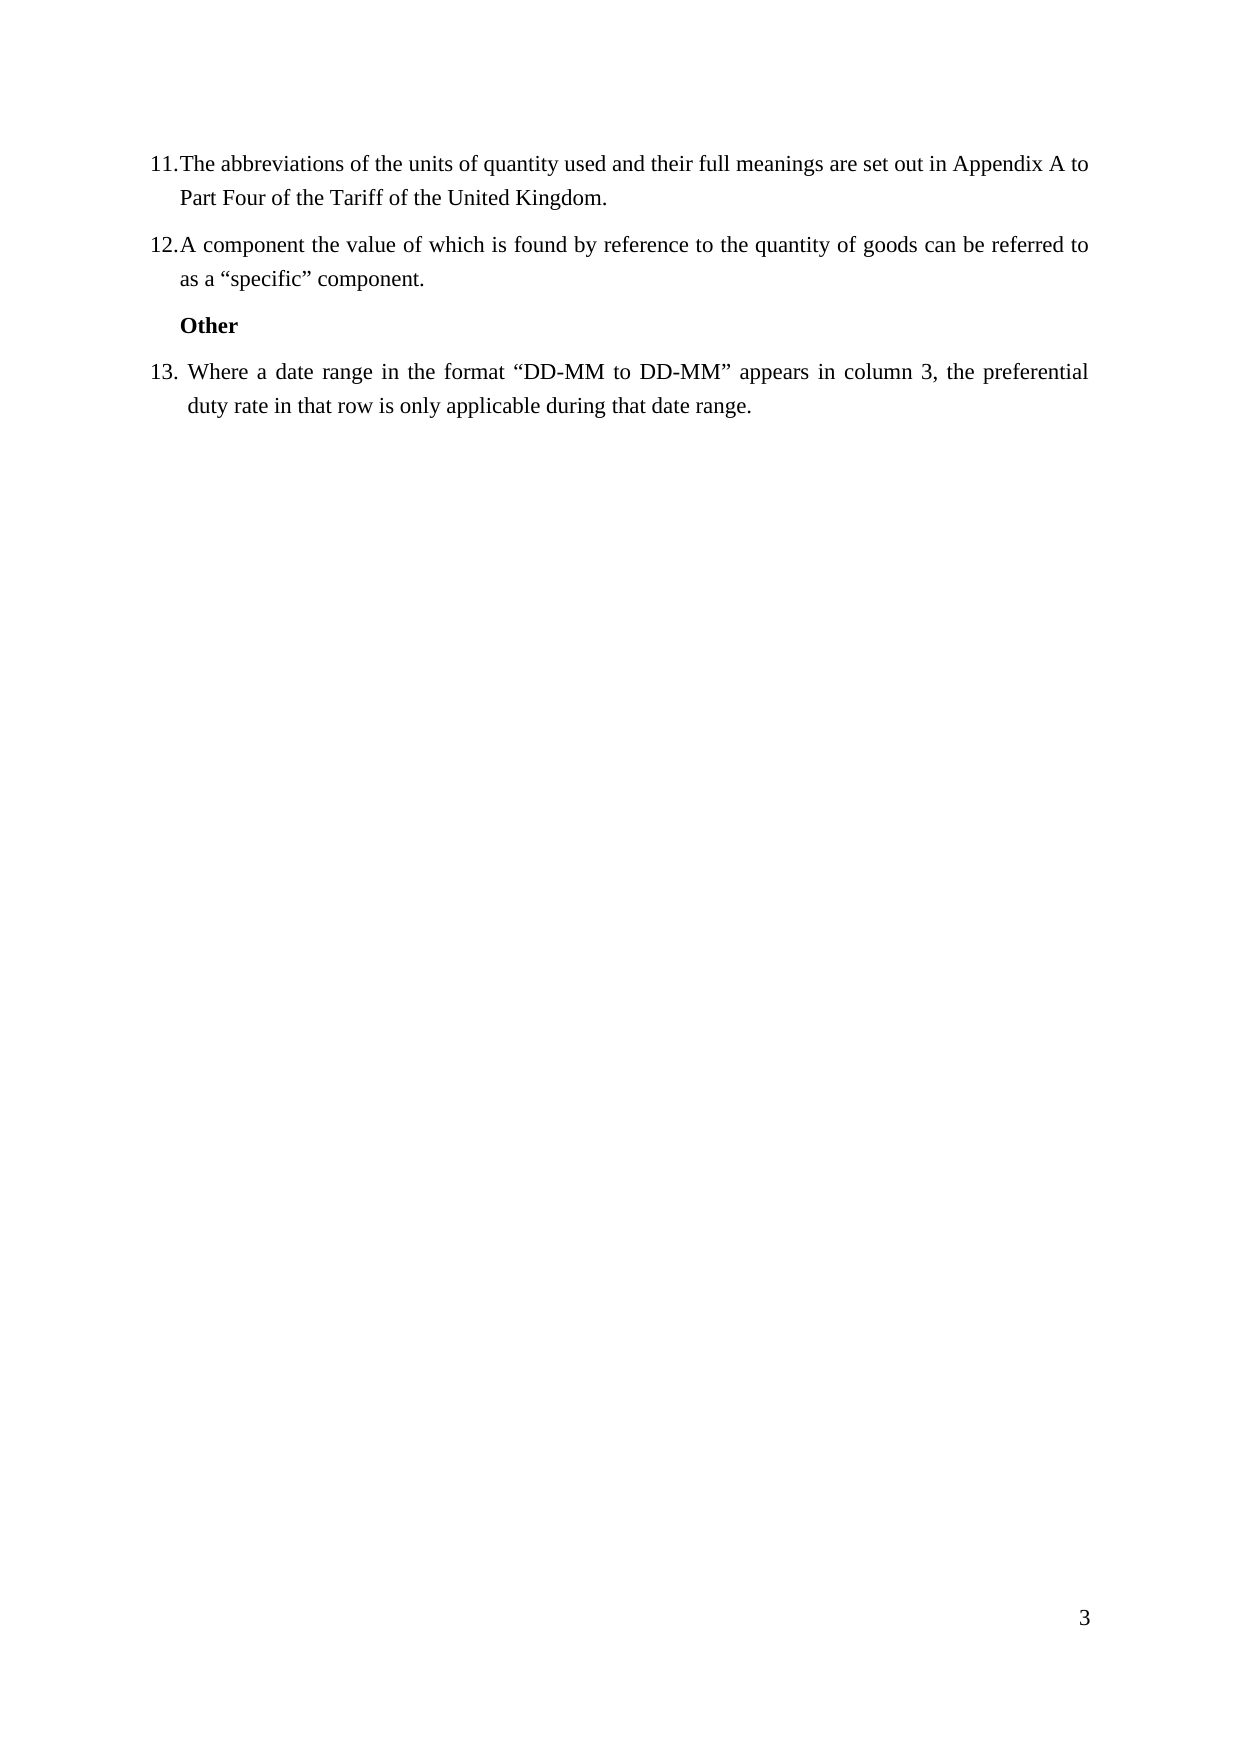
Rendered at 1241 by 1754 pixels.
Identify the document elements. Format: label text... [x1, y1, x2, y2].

list A component the value of which is found by reference to the quantity of goods can be referred to as a “specific” component. [150, 231, 1090, 291]
list The abbreviations of the units of quantity used and their full meanings are set out in Appendix A to Part Four of the Tariff of the United Kingdom. [150, 150, 1090, 211]
text Other [150, 312, 1090, 338]
list Where a date range in the format “DD-MM to DD-MM” appears in column 3, the preferential duty rate in that row is only applicable during that date range. [150, 358, 1090, 419]
